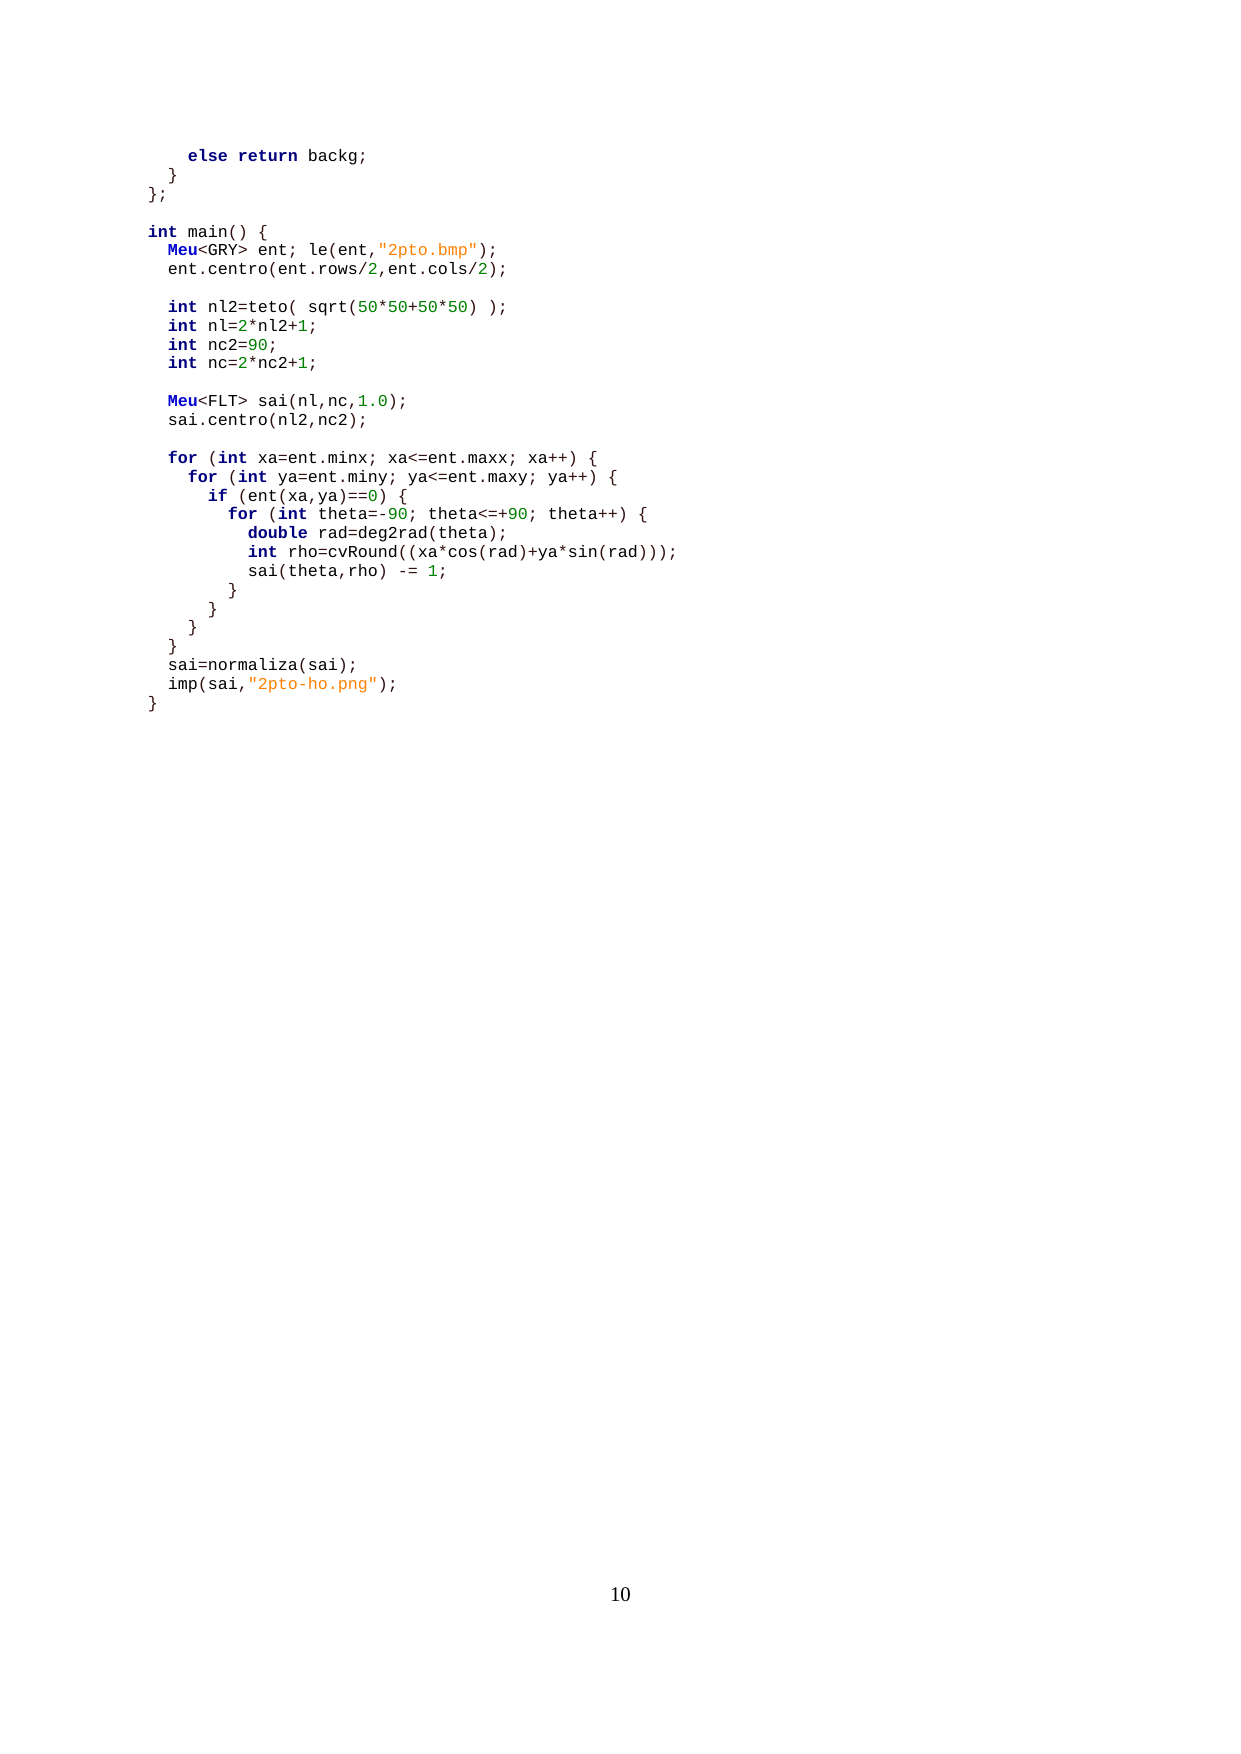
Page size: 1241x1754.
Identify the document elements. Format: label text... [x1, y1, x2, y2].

text else return backg; } }; int main() { Meu<GRY> ent; le(ent,"2pto.bmp"); ent.centro(ent.rows/2,ent.cols/2); int nl2=teto( sqrt(50*50+50*50) ); int nl=2*nl2+1; int nc2=90; int nc=2*nc2+1; Meu<FLT> sai(nl,nc,1.0); sai.centro(nl2,nc2); for (int xa=ent.minx; xa<=ent.maxx; xa++) { for (int ya=ent.miny; ya<=ent.maxy; ya++) { if (ent(xa,ya)==0) { for (int theta=-90; theta<=+90; theta++) { double rad=deg2rad(theta); int rho=cvRound((xa*cos(rad)+ya*sin(rad))); sai(theta,rho) -= 1; } } } } sai=normaliza(sai); imp(sai,"2pto-ho.png"); } [148, 148, 1092, 713]
